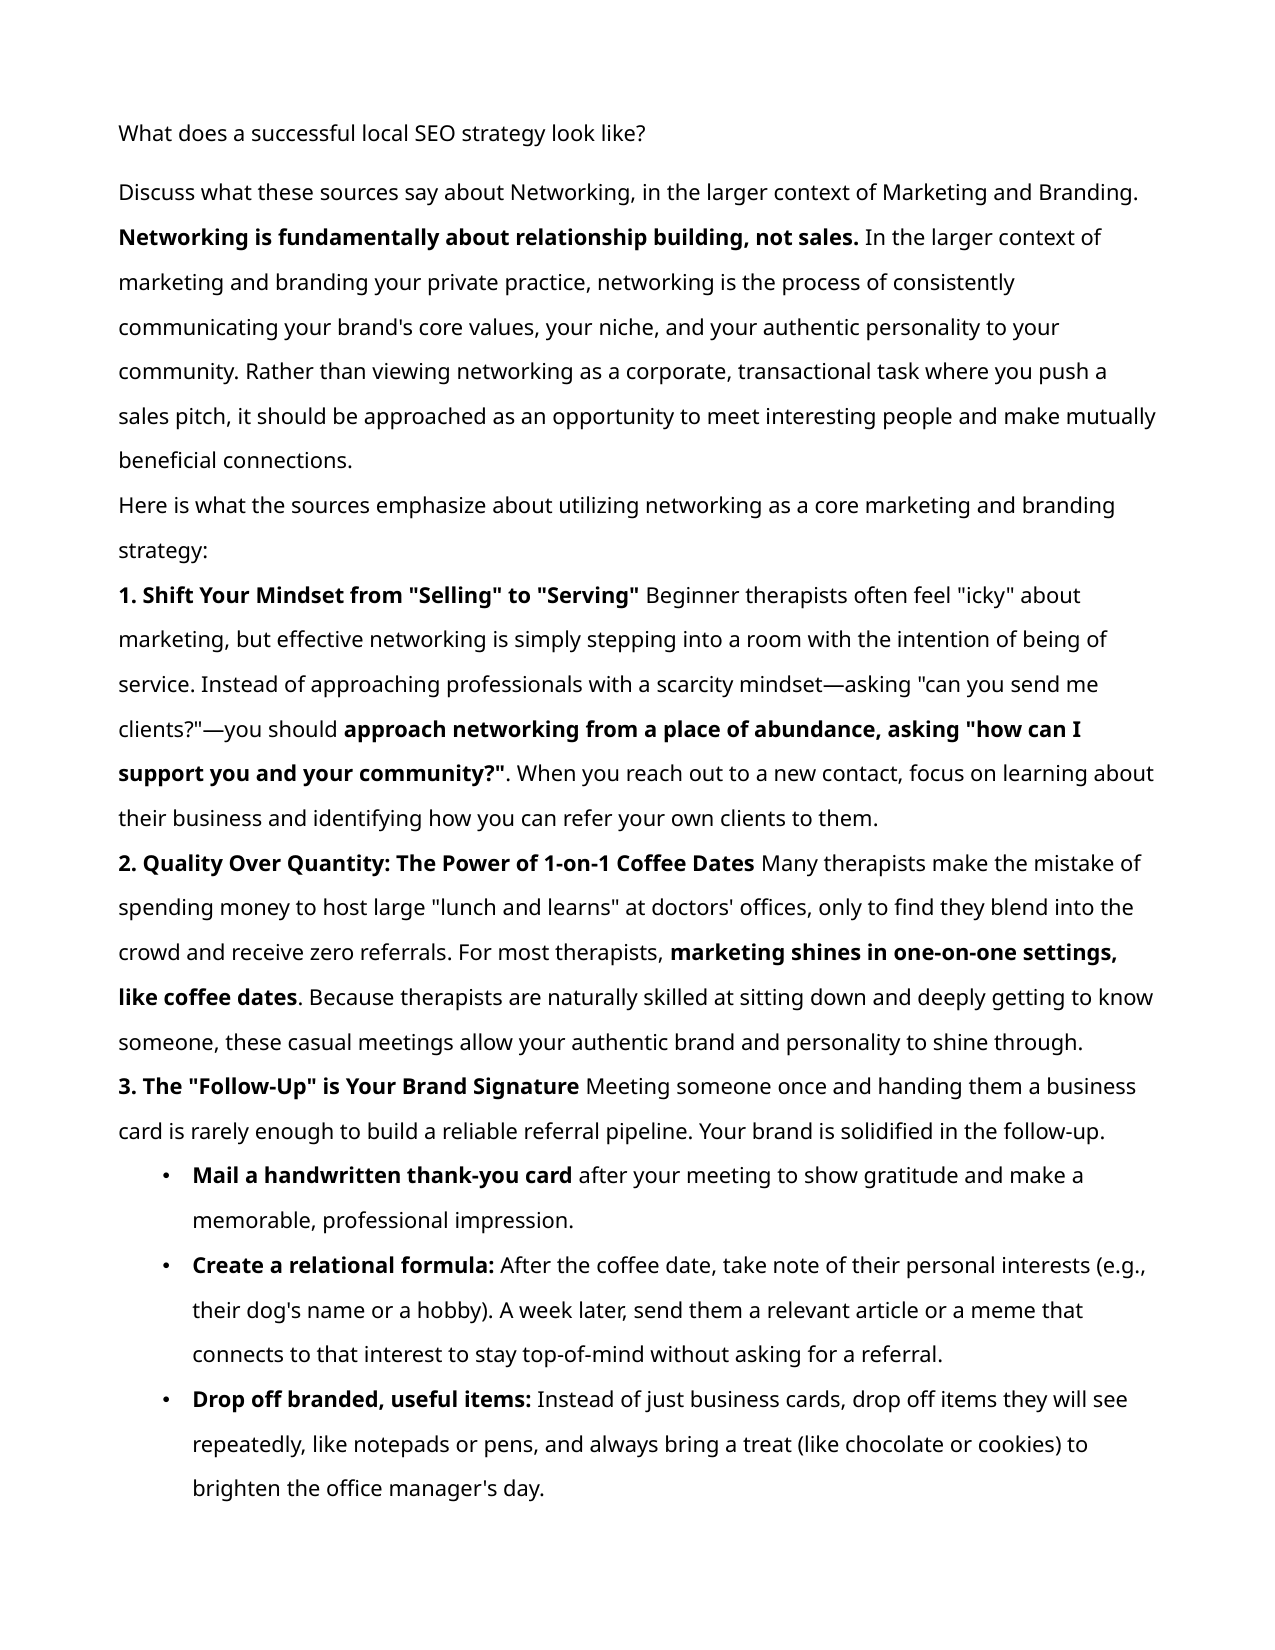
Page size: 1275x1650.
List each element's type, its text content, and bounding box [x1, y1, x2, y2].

text 2. Quality Over Quantity: The Power of 1-on-1 Coffee Dates Many therapists make the mistake of spending money to host large "lunch and learns" at doctors' offices, only to find they blend into the crowd and receive zero referrals. For most therapists, marketing shines in one-on-one settings, like coffee dates. Because therapists are naturally skilled at sitting down and deeply getting to know someone, these casual meetings allow your authentic brand and personality to shine through. [118, 848, 1157, 1056]
text Here is what the sources emphasize about utilizing networking as a core marketing and branding strategy: [118, 490, 1157, 565]
list Drop off branded, useful items: Instead of just business cards, drop off items they will see repeatedly, like notepads or pens, and always bring a treat (like chocolate or cookies) to brighten the office manager's day. [162, 1384, 1157, 1503]
text 1. Shift Your Mindset from "Selling" to "Serving" Beginner therapists often feel "icky" about marketing, but effective networking is simply stepping into a room with the intention of being of service. Instead of approaching professionals with a scarcity mindset—asking "can you send me clients?"—you should approach networking from a place of abundance, asking "how can I support you and your community?". When you reach out to a new contact, focus on learning about their business and identifying how you can refer your own clients to them. [118, 579, 1157, 833]
text Networking is fundamentally about relationship building, not sales. In the larger context of marketing and branding your private practice, networking is the process of consistently communicating your brand's core values, your niche, and your authentic personality to your community. Rather than viewing networking as a corporate, transactional task where you push a sales pitch, it should be approached as an opportunity to meet interesting people and make mutually beneficial connections. [118, 222, 1157, 475]
list Mail a handwritten thank-you card after your meeting to show gratitude and make a memorable, professional impression. [162, 1161, 1157, 1235]
text 3. The "Follow-Up" is Your Brand Signature Meeting someone once and handing them a business card is rarely enough to build a reliable referral pipeline. Your brand is solidified in the follow-up. [118, 1071, 1157, 1146]
list Create a relational formula: After the coffee date, take note of their personal interests (e.g., their dog's name or a hobby). A week later, send them a relevant article or a meme that connects to that interest to stay top-of-mind without asking for a referral. [162, 1250, 1157, 1369]
text What does a successful local SEO strategy look like? [118, 118, 1157, 148]
text Discuss what these sources say about Networking, in the larger context of Marketing and Branding. [118, 177, 1157, 207]
